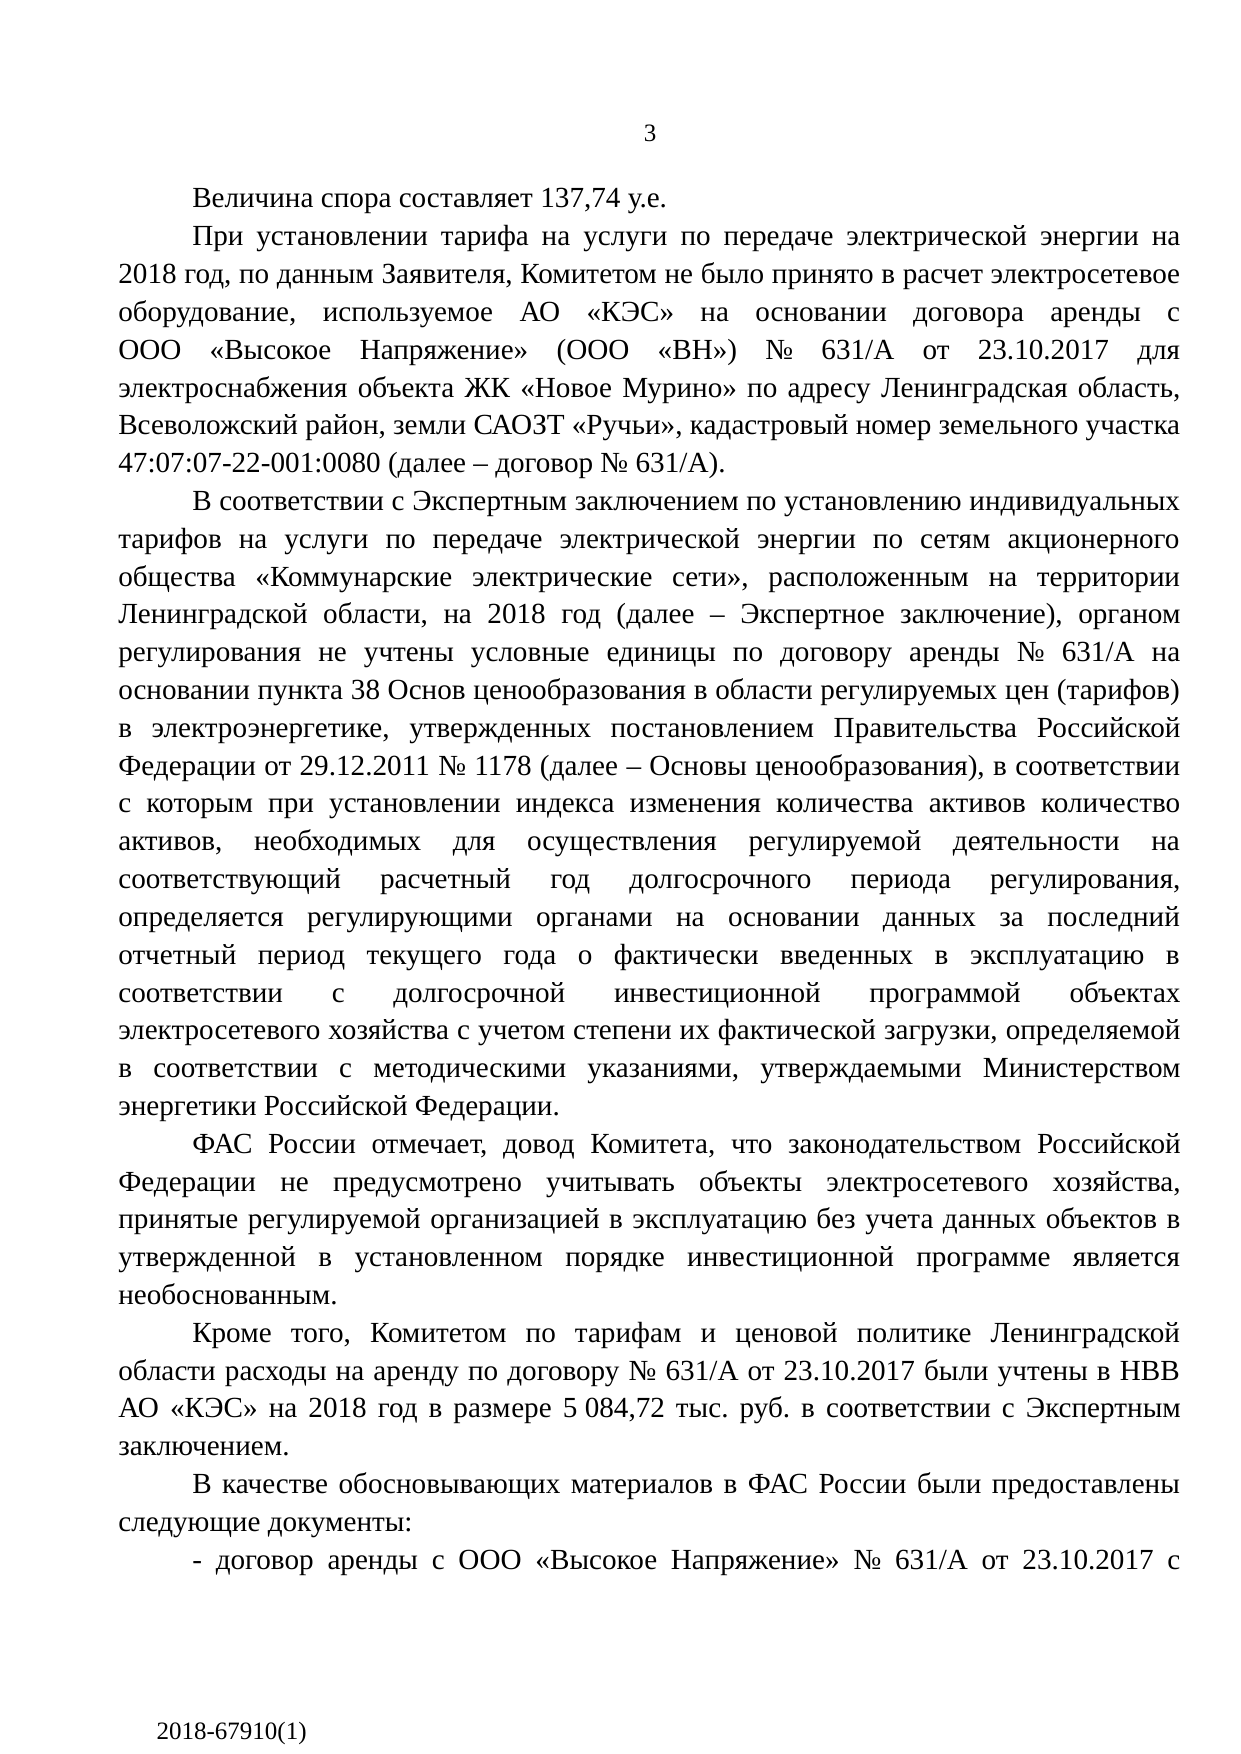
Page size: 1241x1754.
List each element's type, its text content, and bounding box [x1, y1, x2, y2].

text ФАС России отмечает, довод Комитета, что законодательством Российской Федерации не предусмотрено учитывать объекты электросетевого хозяйства, принятые регулируемой организацией в эксплуатацию без учета данных объектов в утвержденной в установленном порядке инвестиционной программе является необоснованным. [118, 1122, 1181, 1311]
text Величина спора составляет 137,74 у.е. [118, 176, 1181, 214]
text В качестве обосновывающих материалов в ФАС России были предоставлены следующие документы: [118, 1462, 1181, 1538]
text При установлении тарифа на услуги по передаче электрической энергии на 2018 год, по данным Заявителя, Комитетом не было принято в расчет электросетевое оборудование, используемое АО «КЭС» на основании договора аренды с ООО «Высокое Напряжение» (ООО «ВН») № 631/А от 23.10.2017 для электроснабжения объекта ЖК «Новое Мурино» по адресу Ленинградская область, Всеволожский район, земли САОЗТ «Ручьи», кадастровый номер земельного участка 47:07:07-22-001:0080 (далее – договор № 631/А). [118, 214, 1181, 479]
text Кроме того, Комитетом по тарифам и ценовой политике Ленинградской области расходы на аренду по договору № 631/А от 23.10.2017 были учтены в НВВ АО «КЭС» на 2018 год в размере 5 084,72 тыс. руб. в соответствии с Экспертным заключением. [118, 1311, 1181, 1462]
text - договор аренды с ООО «Высокое Напряжение» № 631/А от 23.10.2017 с [118, 1538, 1181, 1575]
text В соответствии с Экспертным заключением по установлению индивидуальных тарифов на услуги по передаче электрической энергии по сетям акционерного общества «Коммунарские электрические сети», расположенным на территории Ленинградской области, на 2018 год (далее – Экспертное заключение), органом регулирования не учтены условные единицы по договору аренды № 631/А на основании пункта 38 Основ ценообразования в области регулируемых цен (тарифов) в электроэнергетике, утвержденных постановлением Правительства Российской Федерации от 29.12.2011 № 1178 (далее – Основы ценообразования), в соответствии с которым при установлении индекса изменения количества активов количество активов, необходимых для осуществления регулируемой деятельности на соответствующий расчетный год долгосрочного периода регулирования, определяется регулирующими органами на основании данных за последний отчетный период текущего года о фактически введенных в эксплуатацию в соответствии с долгосрочной инвестиционной программой объектах электросетевого хозяйства с учетом степени их фактической загрузки, определяемой в соответствии с методическими указаниями, утверждаемыми Министерством энергетики Российской Федерации. [118, 479, 1181, 1122]
